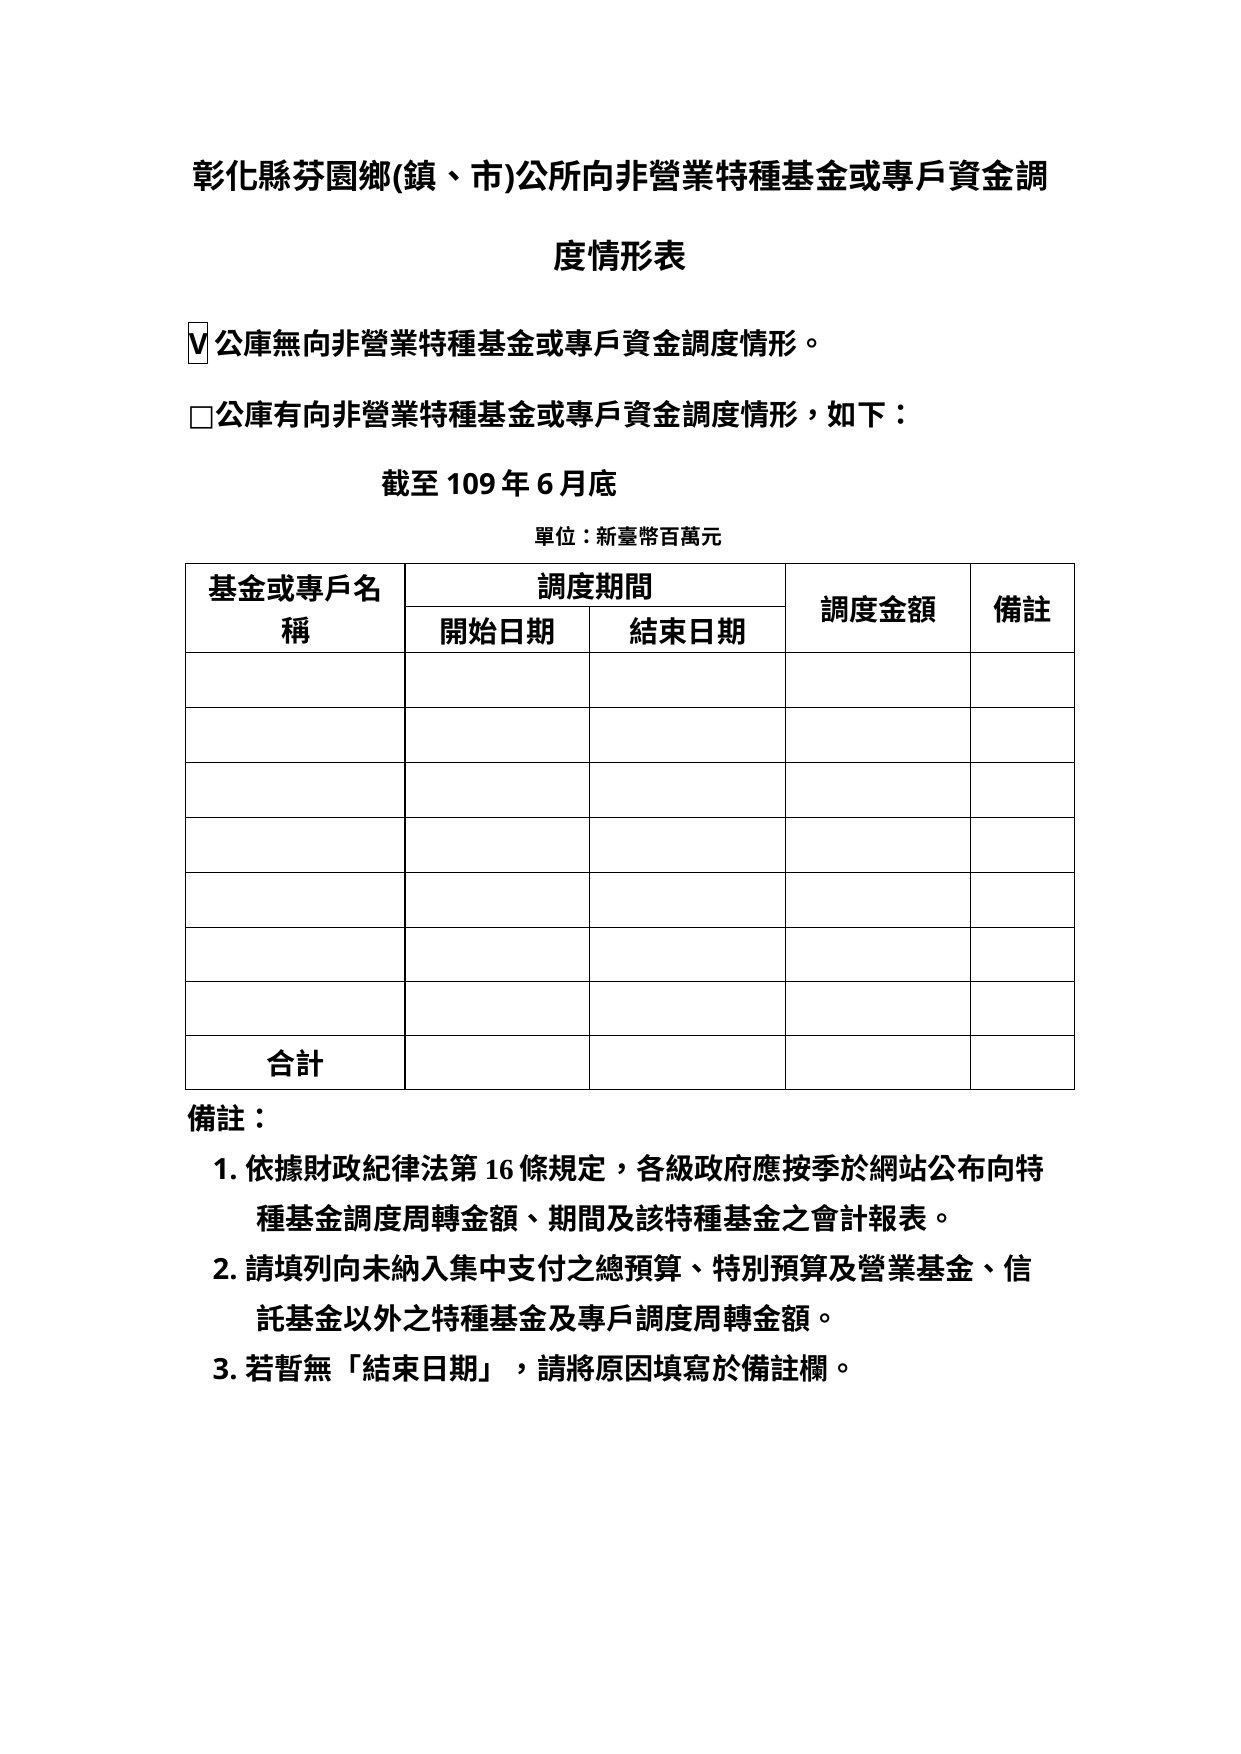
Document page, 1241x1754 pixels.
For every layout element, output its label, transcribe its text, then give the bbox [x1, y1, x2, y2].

table_cell [406, 763, 589, 817]
table_header 調度金額 [786, 564, 970, 652]
table_cell [186, 763, 404, 817]
text 彰化縣芬園鄉(鎮、市)公所向非營業特種基金或專戶資金調度情形表 [187, 150, 1053, 278]
table_cell [406, 818, 589, 872]
text □公庫有向非營業特種基金或專戶資金調度情形，如下： [187, 391, 1053, 433]
table_cell [406, 708, 589, 762]
text 單位：新臺幣百萬元 [187, 520, 1053, 550]
table_cell [786, 653, 970, 707]
table_cell [590, 1036, 785, 1088]
table_cell [186, 928, 404, 981]
table_cell [971, 928, 1074, 981]
table_cell [971, 1036, 1074, 1088]
table_cell [590, 763, 785, 817]
table_cell [186, 653, 404, 707]
table_cell [971, 653, 1074, 707]
text V公庫無向非營業特種基金或專戶資金調度情形。 [187, 321, 1053, 364]
table_cell [406, 982, 589, 1035]
table_header 備註 [971, 564, 1074, 652]
table_cell [786, 928, 970, 981]
table_cell [590, 818, 785, 872]
table_cell [786, 1036, 970, 1088]
text 備註： [187, 1090, 1053, 1139]
table_header 基金或專戶名稱 [186, 564, 404, 652]
table_cell [406, 873, 589, 927]
text 2. 請填列向未納入集中支付之總預算、特別預算及營業基金、信託基金以外之特種基金及專戶調度周轉金額。 [212, 1239, 1053, 1339]
text 截至109年6月底 [187, 460, 1053, 503]
table_cell [786, 763, 970, 817]
table_cell [786, 708, 970, 762]
table_cell [590, 708, 785, 762]
table_cell [590, 928, 785, 981]
table_cell [186, 708, 404, 762]
table_cell [971, 763, 1074, 817]
table_cell [406, 928, 589, 981]
table_cell [590, 653, 785, 707]
table_cell [971, 818, 1074, 872]
table_cell 開始日期 [406, 607, 589, 652]
table_cell [590, 873, 785, 927]
table_cell [971, 873, 1074, 927]
table_cell [406, 653, 589, 707]
text 3. 若暫無「結束日期」，請將原因填寫於備註欄。 [212, 1339, 1053, 1389]
table_cell [186, 818, 404, 872]
text 1. 依據財政紀律法第16條規定，各級政府應按季於網站公布向特種基金調度周轉金額、期間及該特種基金之會計報表。 [212, 1139, 1053, 1239]
table_header 調度期間 [406, 564, 785, 606]
table_cell 結束日期 [590, 607, 785, 652]
table_cell [786, 982, 970, 1035]
table_cell [786, 873, 970, 927]
table_cell [786, 818, 970, 872]
table_cell [406, 1036, 589, 1088]
table_cell [186, 982, 404, 1035]
table_cell [971, 708, 1074, 762]
table_cell [590, 982, 785, 1035]
table_cell [186, 873, 404, 927]
table_cell 合計 [186, 1036, 404, 1088]
table_cell [971, 982, 1074, 1035]
